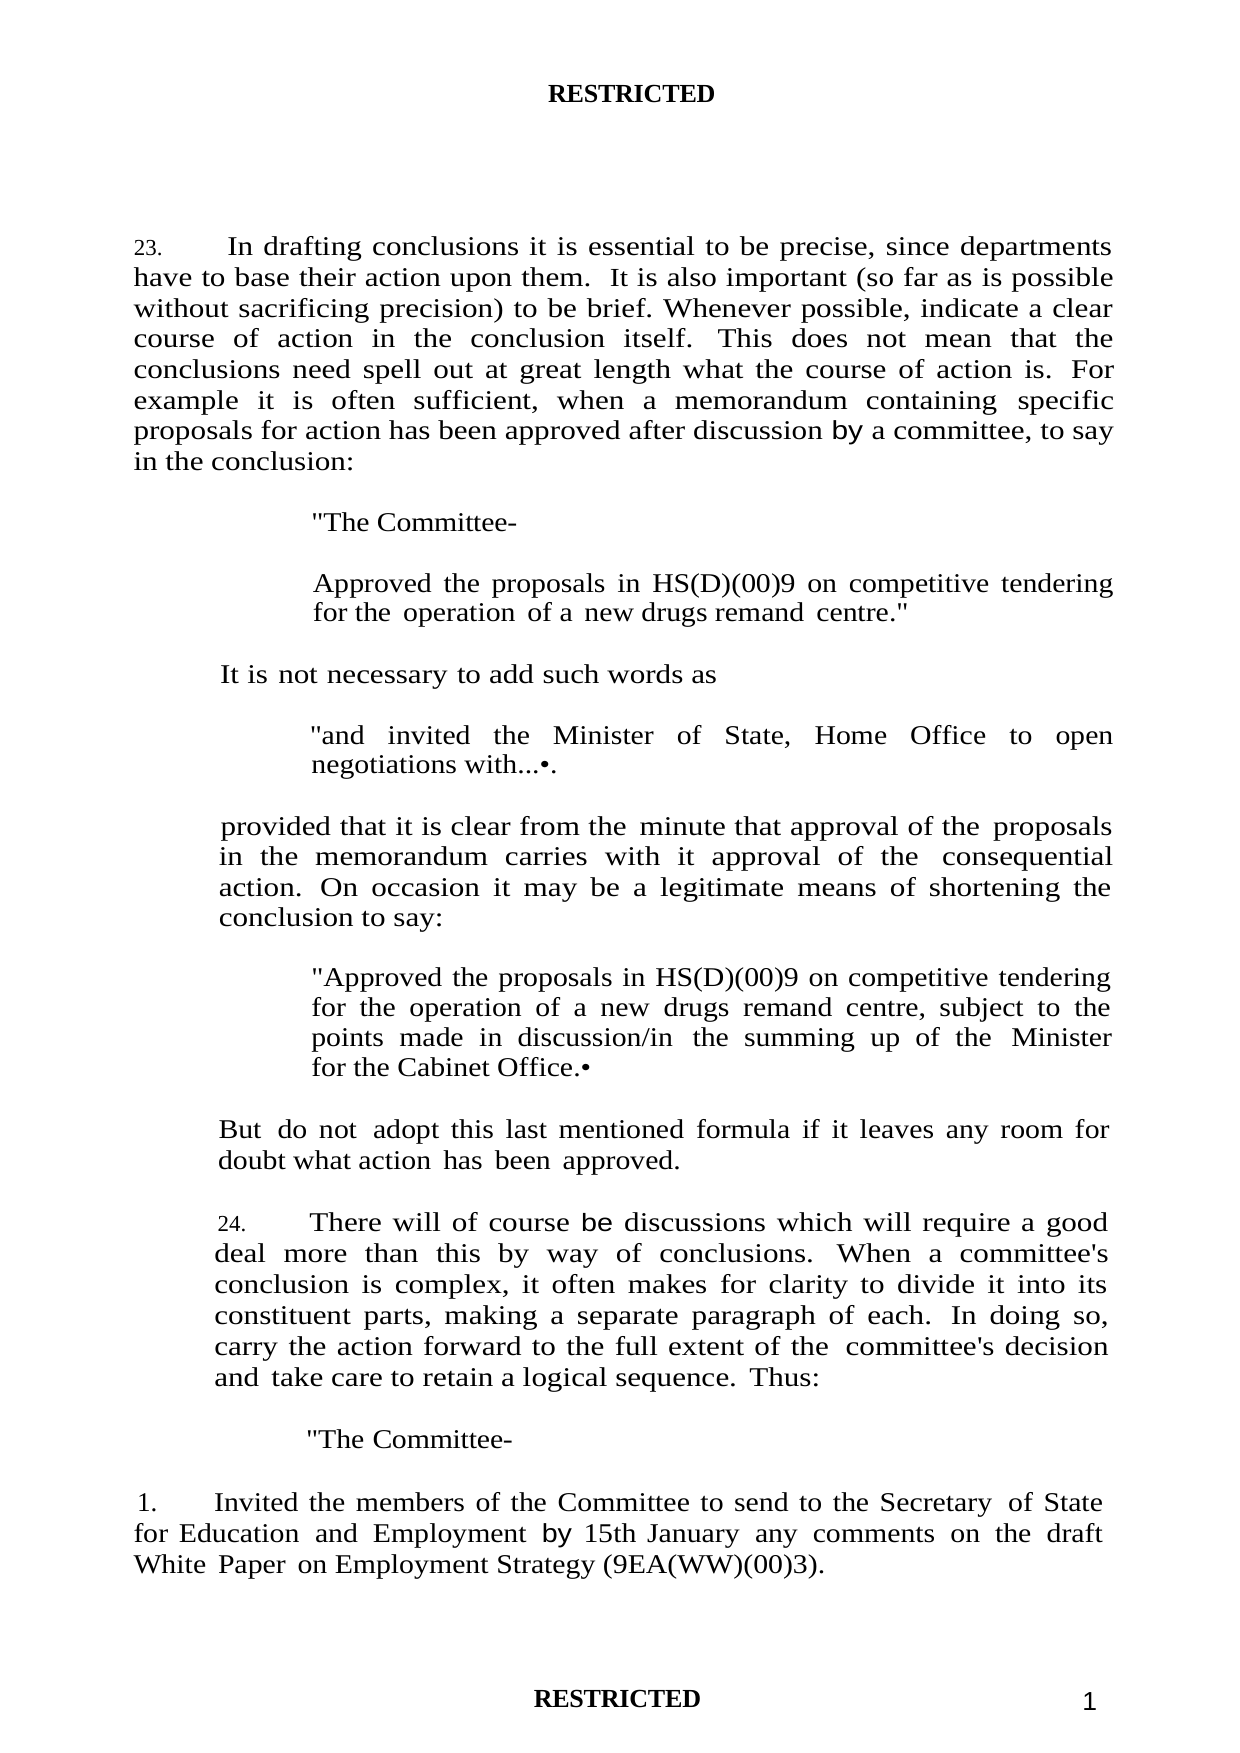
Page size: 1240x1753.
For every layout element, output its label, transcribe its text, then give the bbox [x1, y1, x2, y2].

text Approved the proposals in HS(D)(00)9 on competitive tendering for the operation of a new drugs remand centre." [313, 568, 1115, 628]
list In drafting conclusions it is essential to be precise, since departments have to base their action upon them. It is also important (so far as is possible without sacrificing precision) to be brief. Whenever possible, indicate a clear course of action in the conclusion itself. This does not mean that the conclusions need spell out at great length what the course of action is. For example it is often sufficient, when a memorandum containing specific proposals for action has been approved after discussion by a committee, to say in the conclusion: [133, 231, 1114, 476]
text provided that it is clear from the minute that approval of the proposals in the memorandum carries with it approval of the consequential action. On occasion it may be a legitimate means of shortening the conclusion to say: [219, 811, 1113, 932]
text "The Committee- [311, 506, 1142, 537]
text But do not adopt this last mentioned formula if it leaves any room for doubt what action has been approved. [218, 1114, 1111, 1175]
list There will of course be discussions which will require a good deal more than this by way of conclusions. When a committee's conclusion is complex, it often makes for clarity to divide it into its constituent parts, making a separate paragraph of each. In doing so, carry the action forward to the full extent of the committee's decision and take care to retain a logical sequence. Thus: [214, 1206, 1109, 1393]
list Invited the members of the Committee to send to the Secretary of State for Education and Employment by 15th January any comments on the draft White Paper on Employment Strategy (9EA(WW)(00)3). [133, 1486, 1103, 1579]
text "The Committee- [306, 1424, 1142, 1455]
text "Approved the proposals in HS(D)(00)9 on competitive tendering for the operation of a new drugs remand centre, subject to the points made in discussion/in the summing up of the Minister for the Cabinet Office.• [311, 962, 1112, 1082]
text It is not necessary to add such words as [220, 658, 1142, 690]
text "and invited the Minister of State, Home Office to open negotiations with...•. [309, 720, 1114, 780]
